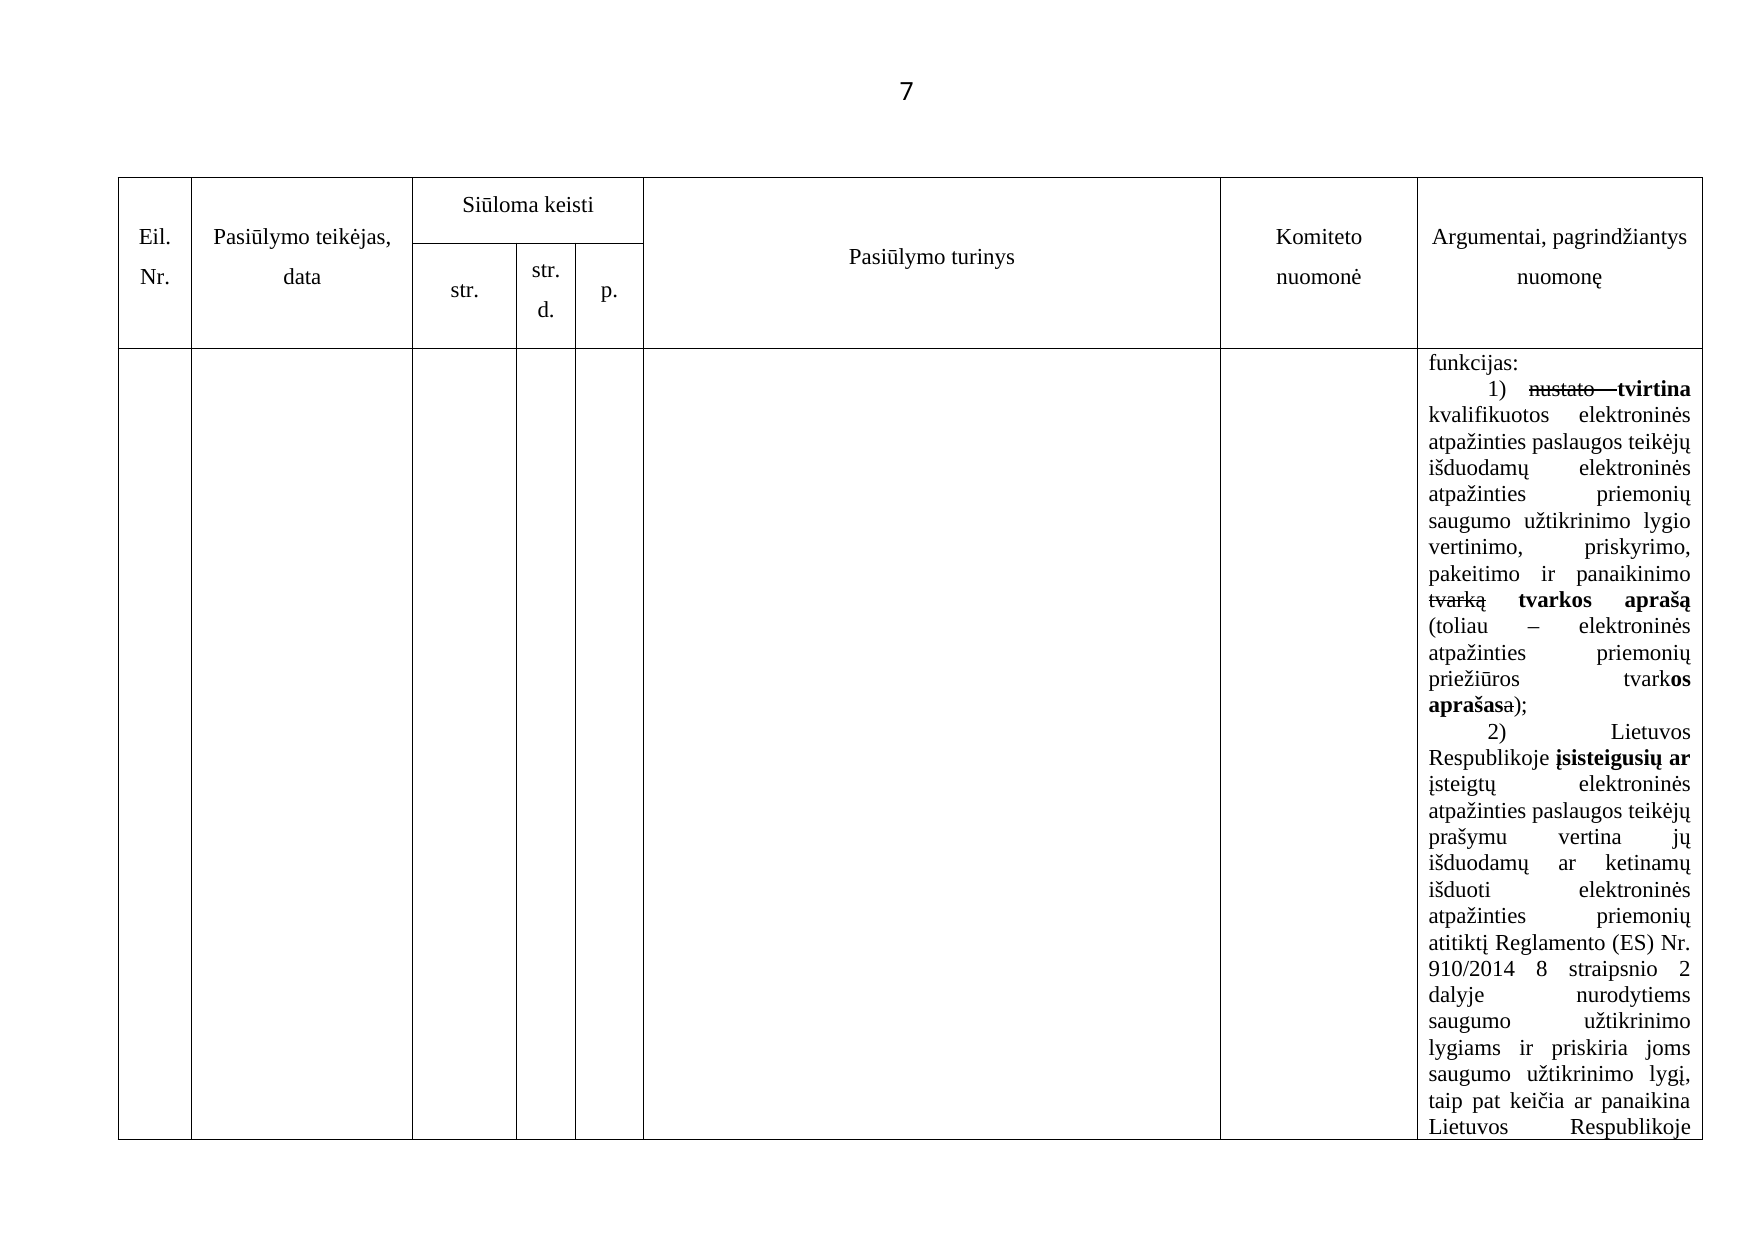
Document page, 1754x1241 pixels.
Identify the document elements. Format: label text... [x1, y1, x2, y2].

table_cell [192, 349, 412, 1139]
table_cell funkcijas: 1) nustato tvirtina kvalifikuotos elektroninės atpažinties paslaugos teikėjų išduodamų elektroninės atpažinties priemonių saugumo užtikrinimo lygio vertinimo, priskyrimo, pakeitimo ir panaikinimo tvarką tvarkos aprašą (toliau – elektroninės atpažinties priemonių priežiūros tvarkos aprašasa); 2) Lietuvos Respublikoje įsisteigusių ar įsteigtų elektroninės atpažinties paslaugos teikėjų prašymu vertina jų išduodamų ar ketinamų išduoti elektroninės atpažinties priemonių atitiktį Reglamento (ES) Nr. 910/2014 8 straipsnio 2 dalyje nurodytiems saugumo užtikrinimo lygiams ir priskiria joms saugumo užtikrinimo lygį, taip pat keičia ar panaikina Lietuvos Respublikoje [1418, 349, 1702, 1139]
table_cell [576, 349, 643, 1139]
table_header Eil. Nr. [119, 178, 191, 348]
table_header Argumentai, pagrindžiantys nuomonę [1418, 178, 1702, 348]
table_cell str. d. [517, 244, 575, 348]
table_cell [517, 349, 575, 1139]
table_cell p. [576, 244, 643, 348]
table_header Komiteto nuomonė [1221, 178, 1417, 348]
table_cell [1221, 349, 1417, 1139]
table_cell str. [413, 244, 516, 348]
table_cell [644, 349, 1220, 1139]
table_header Pasiūlymo turinys [644, 178, 1220, 348]
table_cell [413, 349, 516, 1139]
table_header Siūloma keisti [413, 178, 643, 243]
table_header Pasiūlymo teikėjas, data [192, 178, 412, 348]
table_cell [119, 349, 191, 1139]
